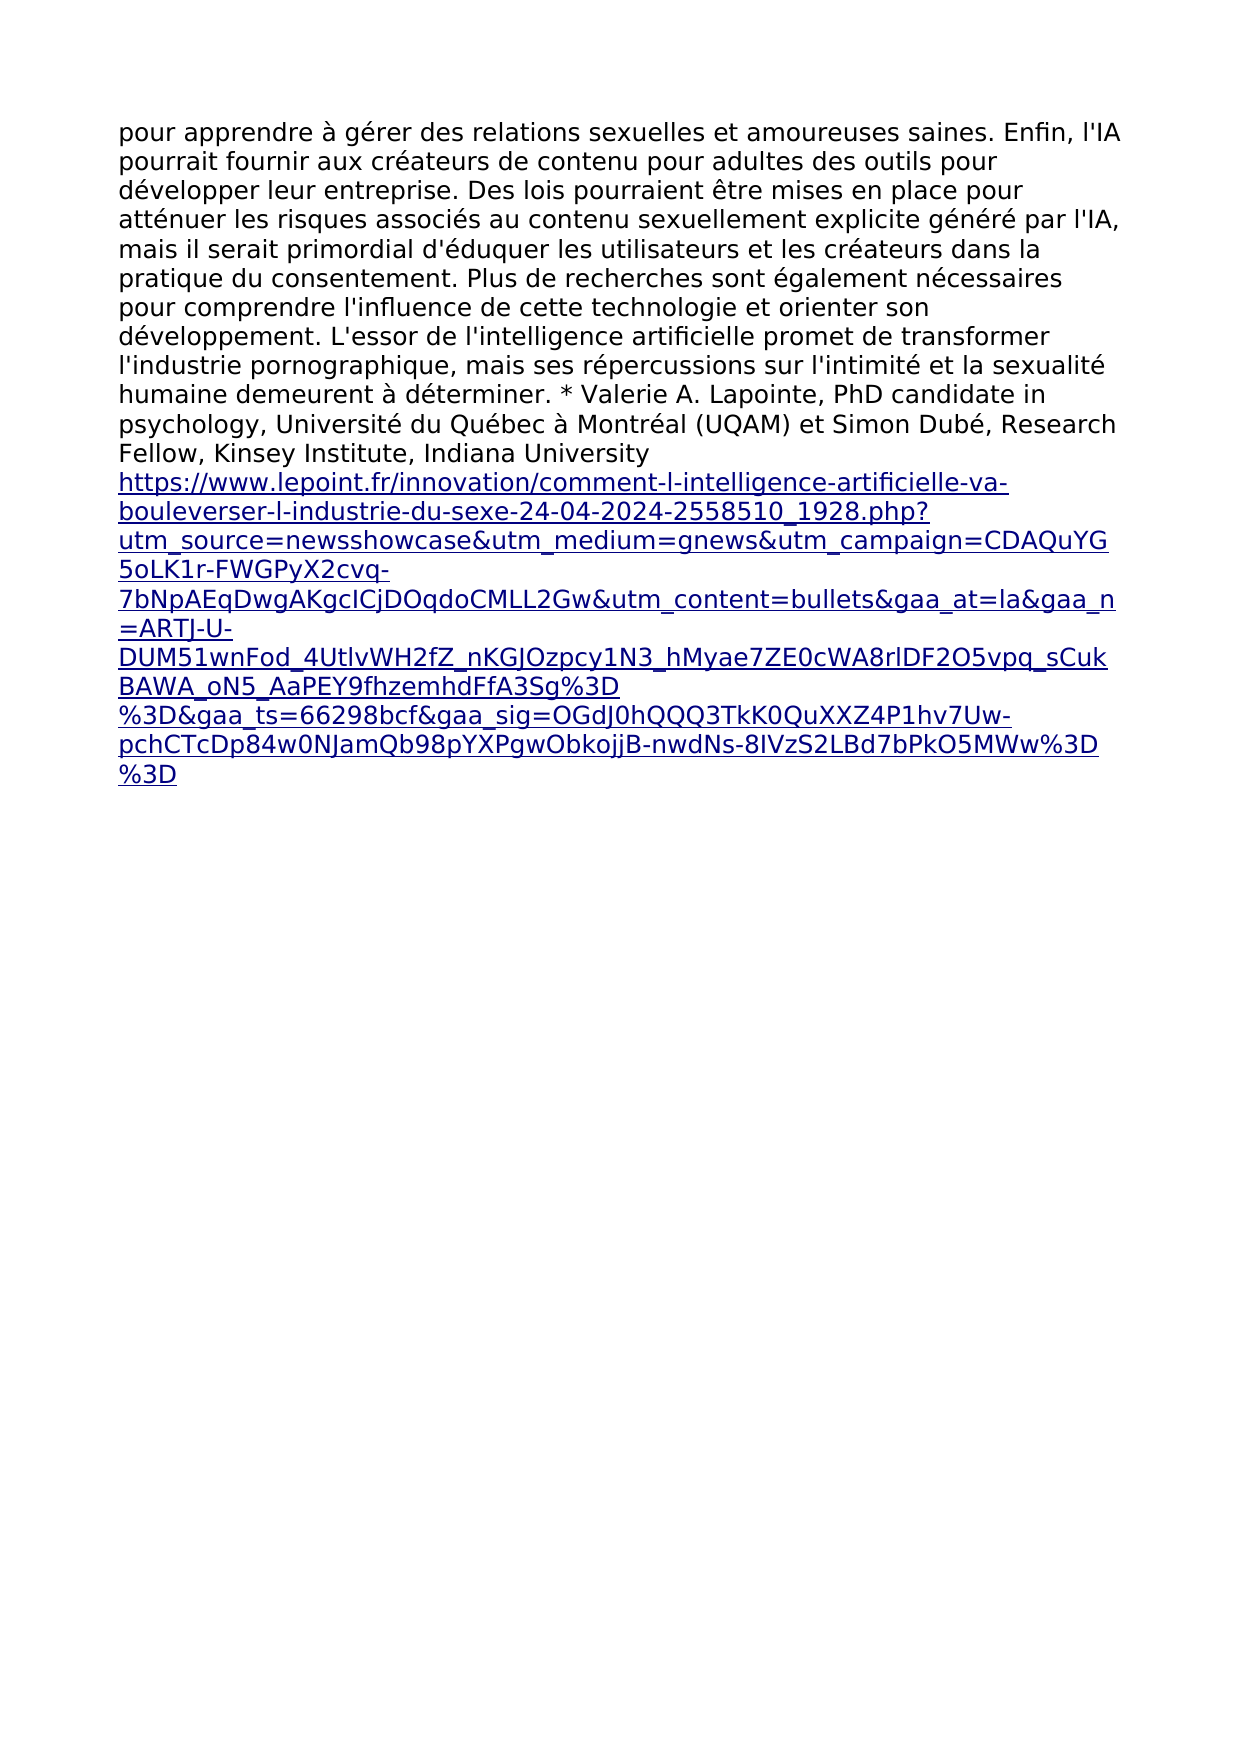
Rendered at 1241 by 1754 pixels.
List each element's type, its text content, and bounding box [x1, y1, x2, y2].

text pour apprendre à gérer des relations sexuelles et amoureuses saines. Enfin, l'IA pourrait fournir aux créateurs de contenu pour adultes des outils pour développer leur entreprise. Des lois pourraient être mises en place pour atténuer les risques associés au contenu sexuellement explicite généré par l'IA, mais il serait primordial d'éduquer les utilisateurs et les créateurs dans la pratique du consentement. Plus de recherches sont également nécessaires pour comprendre l'influence de cette technologie et orienter son développement. L'essor de l'intelligence artificielle promet de transformer l'industrie pornographique, mais ses répercussions sur l'intimité et la sexualité humaine demeurent à déterminer. * Valerie A. Lapointe, PhD candidate in psychology, Université du Québec à Montréal (UQAM) et Simon Dubé, Research Fellow, Kinsey Institute, Indiana University https://www.lepoint.fr/innovation/comment-l-intelligence-artificielle-va-bouleverser-l-industrie-du-sexe-24-04-2024-2558510_1928.php?utm_source=newsshowcase&utm_medium=gnews&utm_campaign=CDAQuYG5oLK1r-FWGPyX2cvq-7bNpAEqDwgAKgcICjDOqdoCMLL2Gw&utm_content=bullets&gaa_at=la&gaa_n=ARTJ-U-DUM51wnFod_4UtlvWH2fZ_nKGJOzpcy1N3_hMyae7ZE0cWA8rlDF2O5vpq_sCukBAWA_oN5_AaPEY9fhzemhdFfA3Sg%3D%3D&gaa_ts=66298bcf&gaa_sig=OGdJ0hQQQ3TkK0QuXXZ4P1hv7Uw-pchCTcDp84w0NJamQb98pYXPgwObkojjB-nwdNs-8IVzS2LBd7bPkO5MWw%3D%3D [118, 118, 1122, 789]
